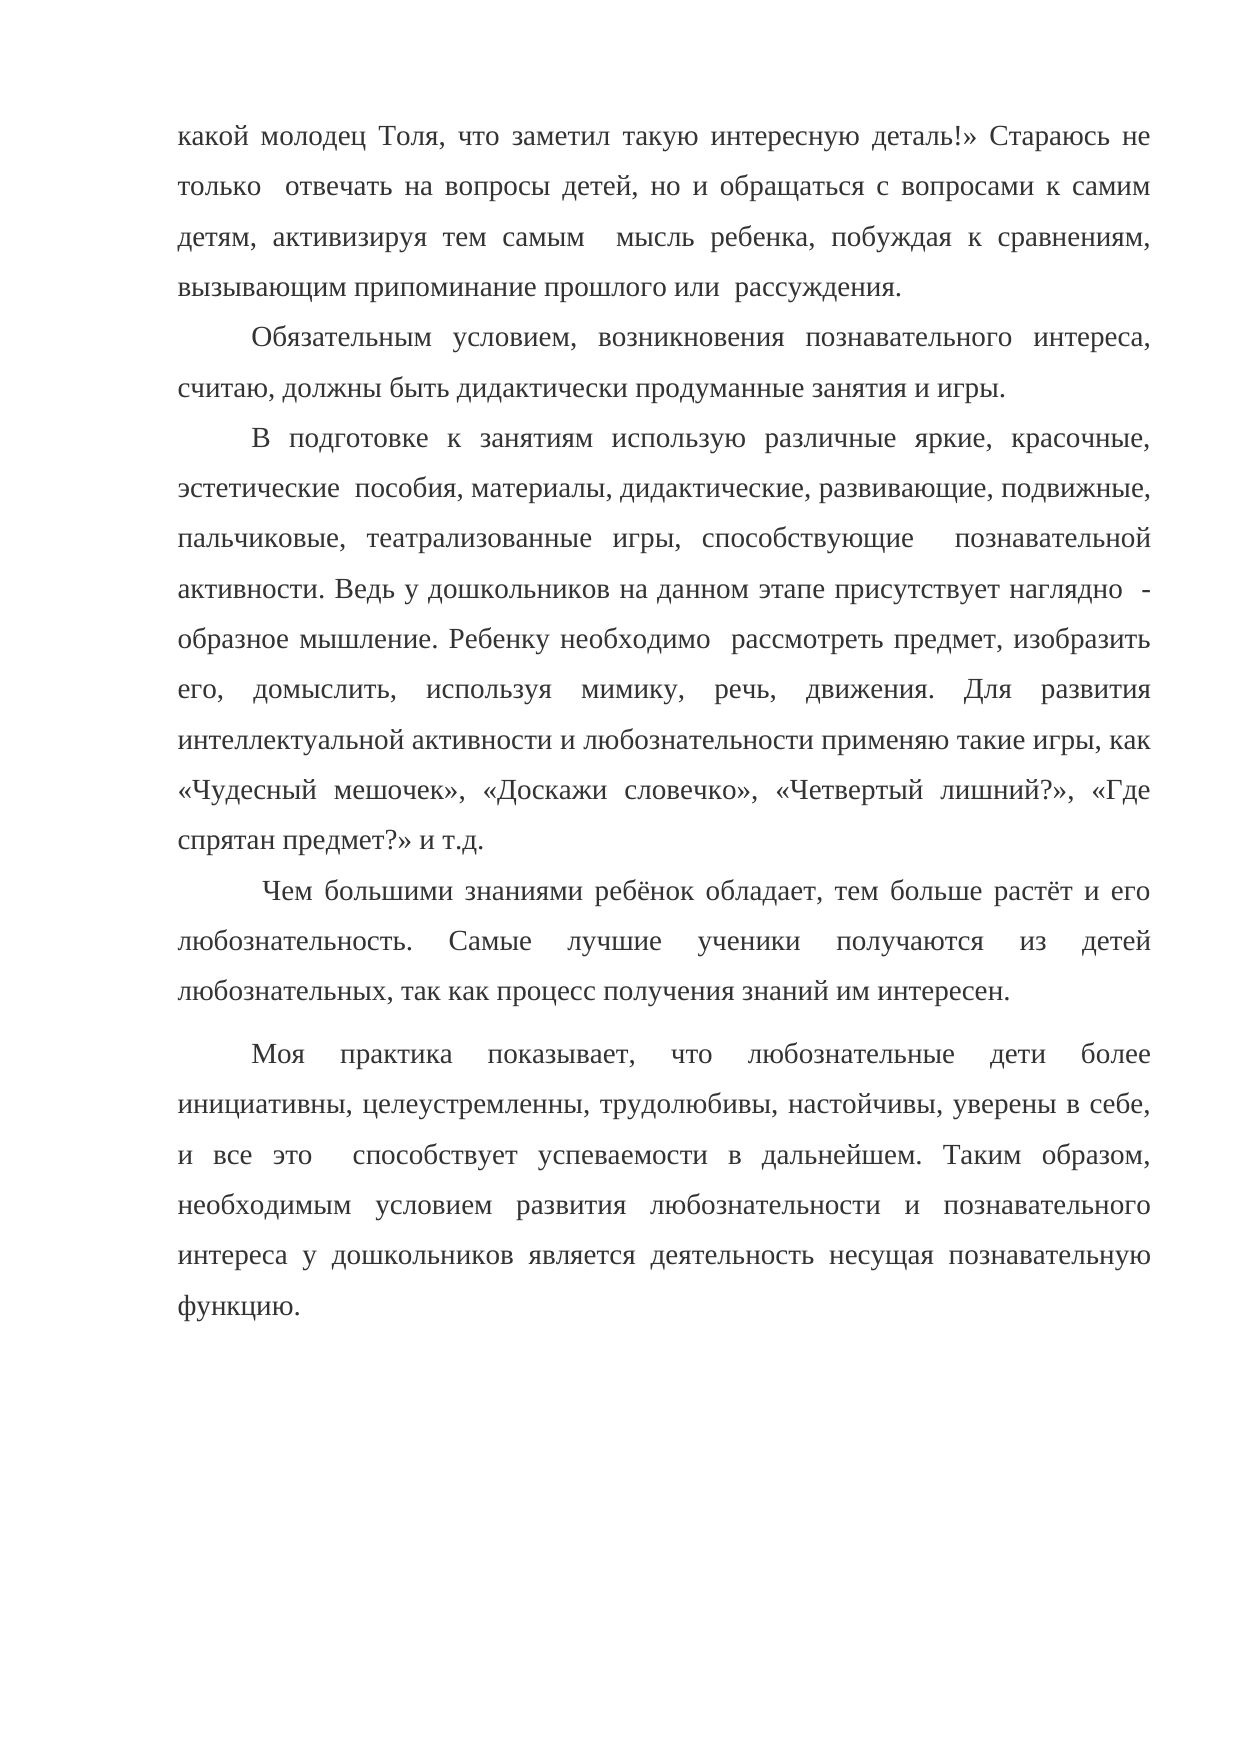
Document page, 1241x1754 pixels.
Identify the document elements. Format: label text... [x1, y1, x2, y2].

text Моя практика показывает, что любознательные дети более инициативны, целеустремленны, трудолюбивы, настойчивы, уверены в себе, и все это способствует успеваемости в дальнейшем. Таким образом, необходимым условием развития любознательности и познавательного интереса у дошкольников является деятельность несущая познавательную функцию. [177, 1036, 1152, 1321]
text Чем большими знаниями ребёнок обладает, тем больше растёт и его любознательность. Самые лучшие ученики получаются из детей любознательных, так как процесс получения знаний им интересен. [177, 873, 1152, 1007]
text какой молодец Толя, что заметил такую интересную деталь!» Стараюсь не только отвечать на вопросы детей, но и обращаться с вопросами к самим детям, активизируя тем самым мысль ребенка, побуждая к сравнениям, вызывающим припоминание прошлого или рассуждения. [177, 118, 1152, 303]
text Обязательным условием, возникновения познавательного интереса, считаю, должны быть дидактически продуманные занятия и игры. [177, 319, 1152, 403]
text В подготовке к занятиям использую различные яркие, красочные, эстетические пособия, материалы, дидактические, развивающие, подвижные, пальчиковые, театрализованные игры, способствующие познавательной активности. Ведь у дошкольников на данном этапе присутствует наглядно - образное мышление. Ребенку необходимо рассмотреть предмет, изобразить его, домыслить, используя мимику, речь, движения. Для развития интеллектуальной активности и любознательности применяю такие игры, как «Чудесный мешочек», «Доскажи словечко», «Четвертый лишний?», «Где спрятан предмет?» и т.д. [177, 420, 1152, 856]
